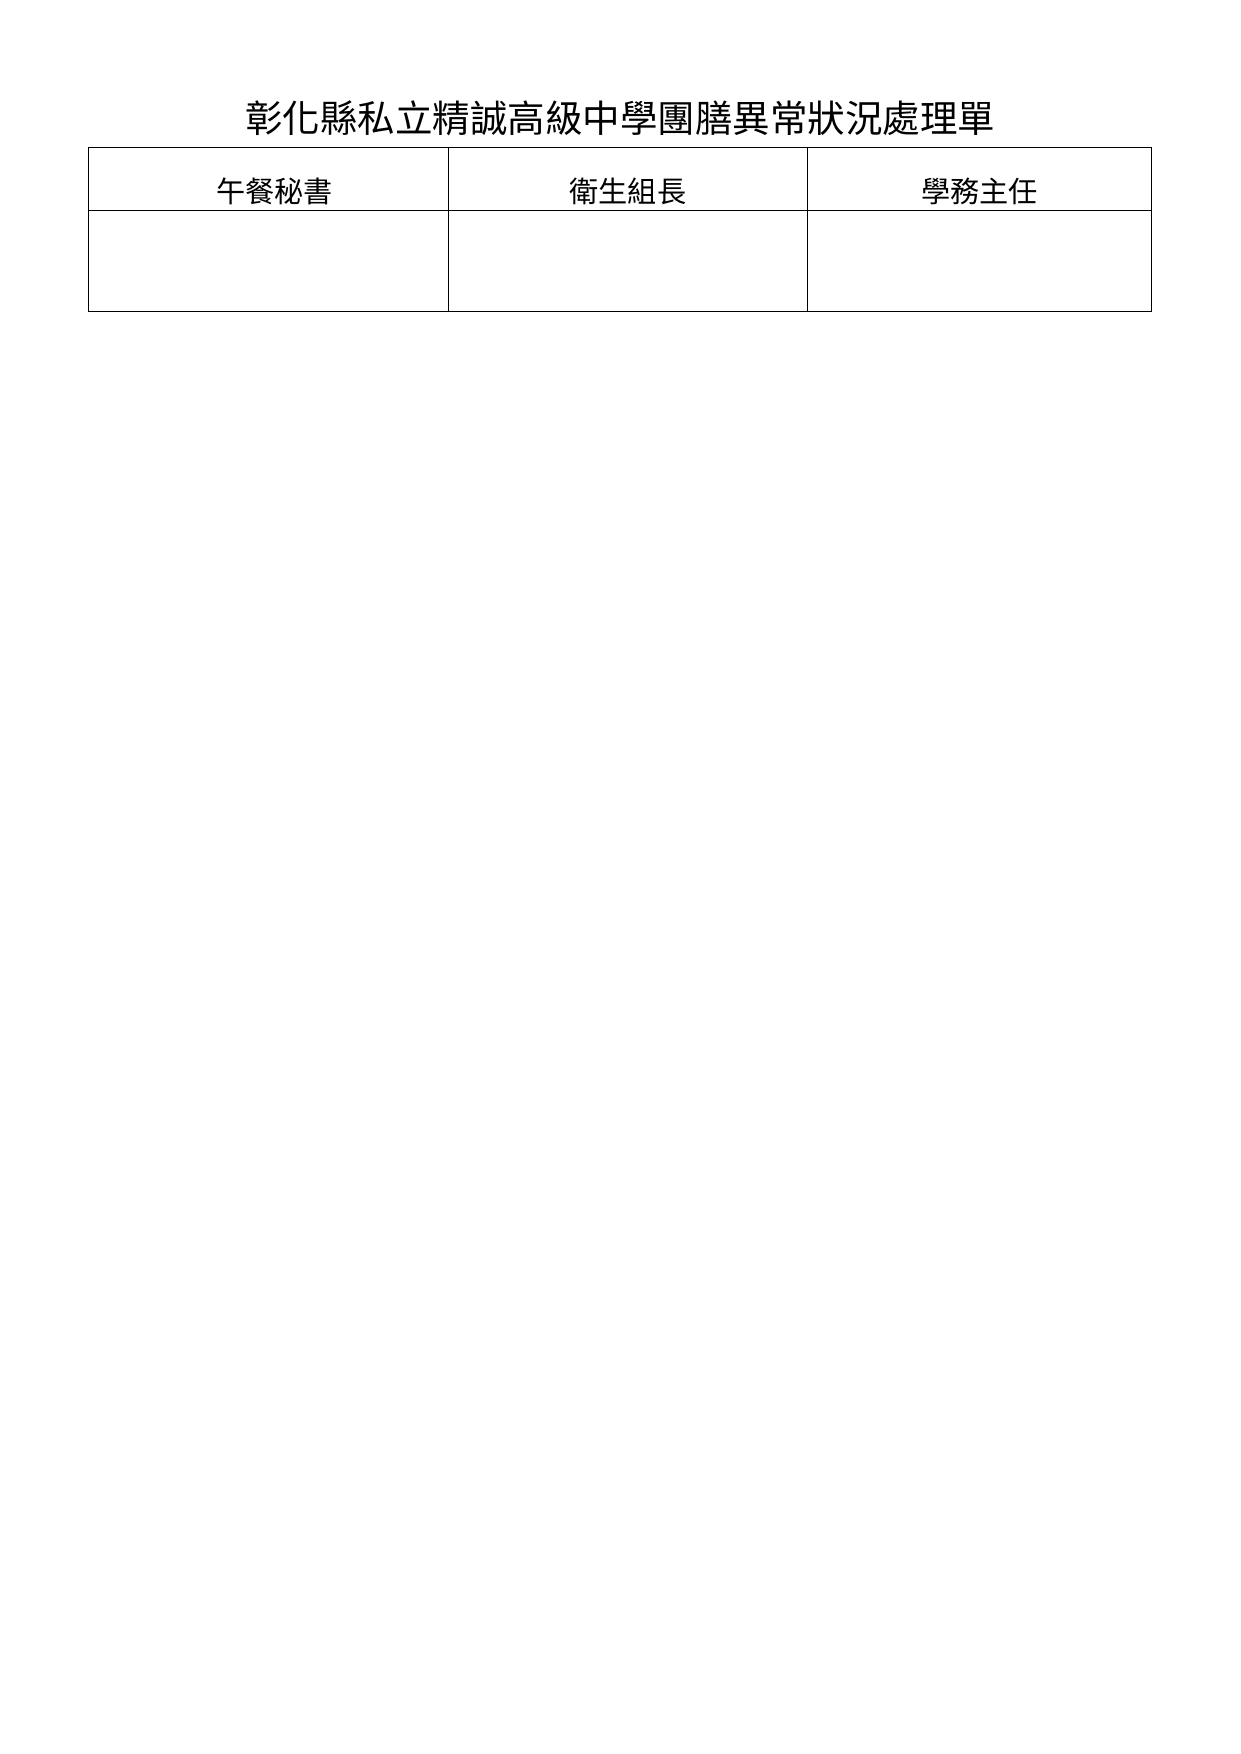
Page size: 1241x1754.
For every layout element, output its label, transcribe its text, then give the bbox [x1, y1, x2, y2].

table_cell 衛生組長 [449, 148, 807, 210]
table_cell 學務主任 [808, 148, 1151, 210]
table_cell 午餐秘書 [89, 148, 448, 210]
table_cell [808, 211, 1151, 311]
table_cell [89, 211, 448, 311]
table_cell [449, 211, 807, 311]
